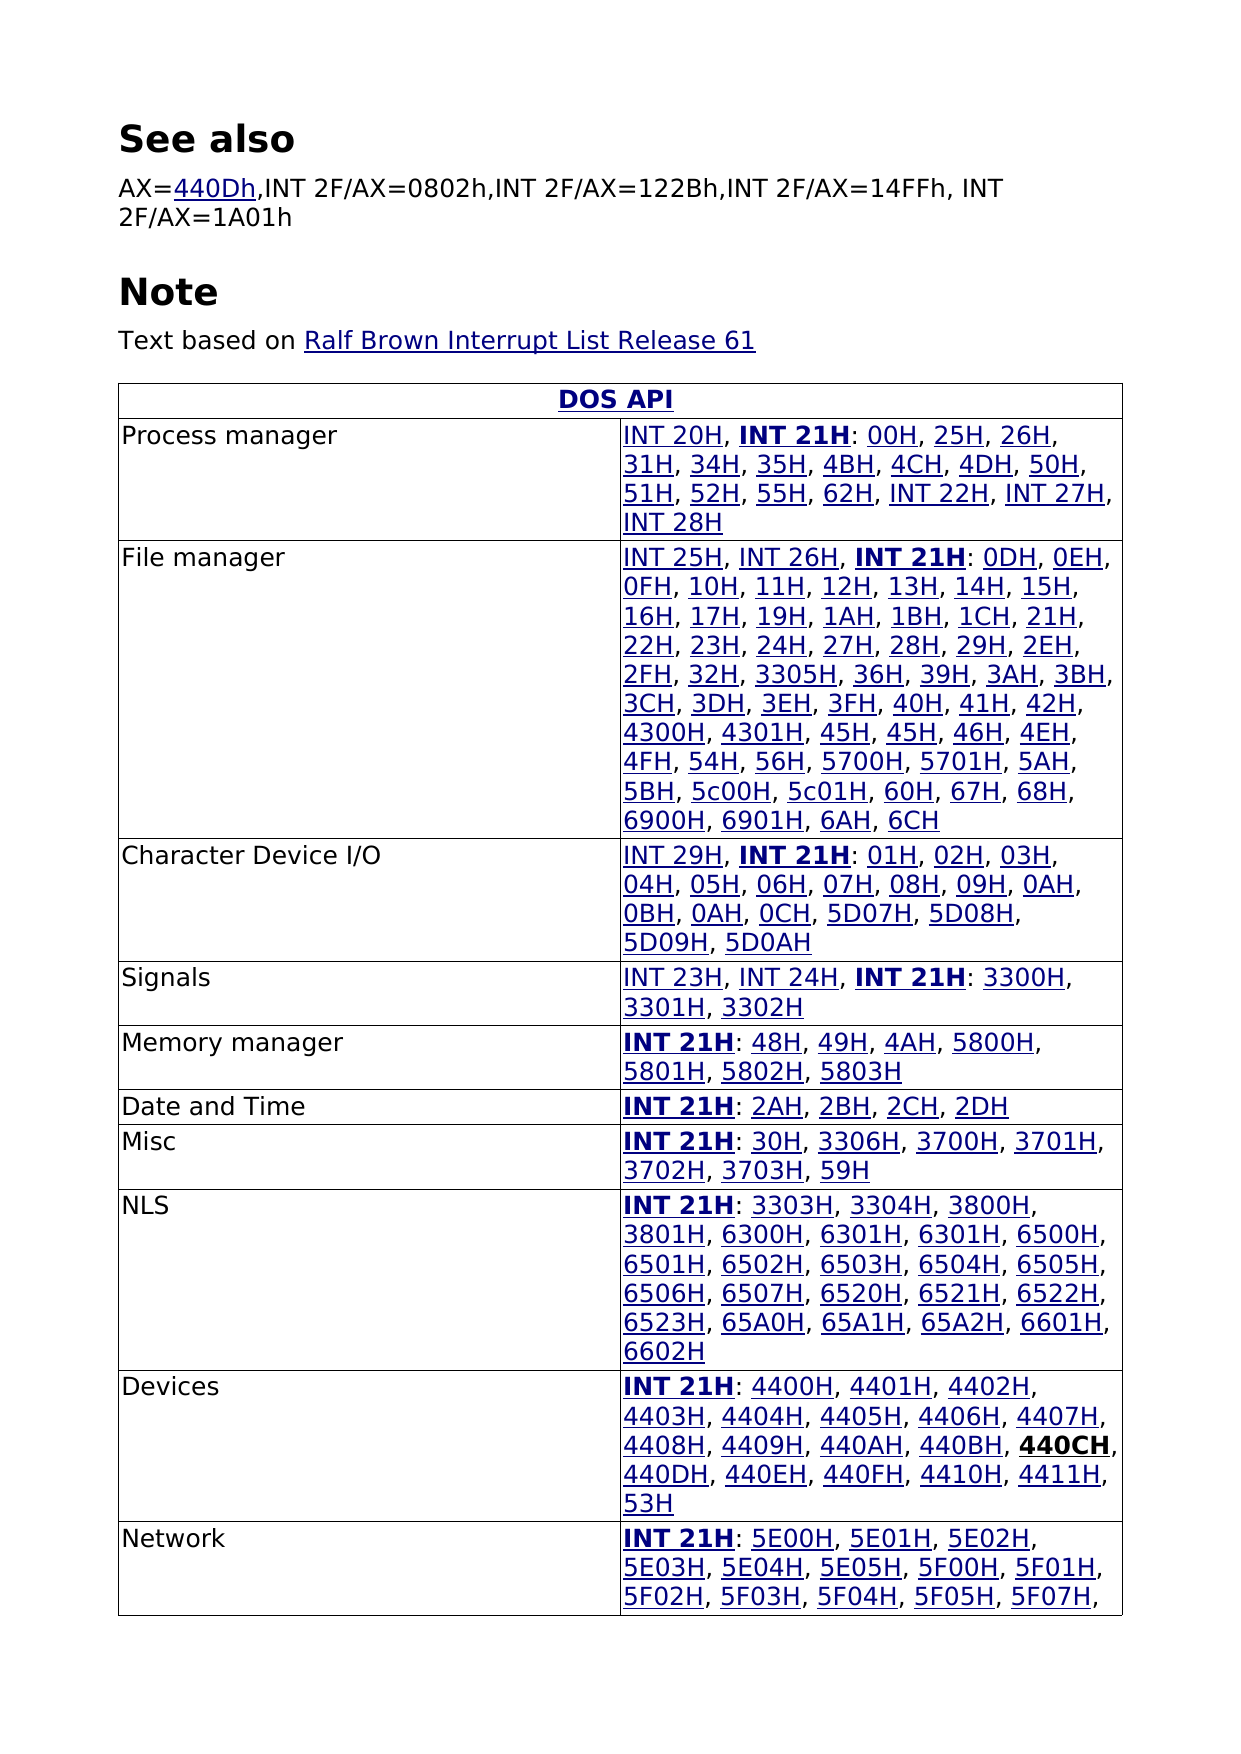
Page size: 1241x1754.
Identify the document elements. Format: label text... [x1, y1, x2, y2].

table_cell INT 20H, INT 21H: 00H, 25H, 26H, 31H, 34H, 35H, 4BH, 4CH, 4DH, 50H, 51H, 52H, 55H, 62H, INT 22H, INT 27H, INT 28H [621, 419, 1122, 540]
text AX=440Dh,INT 2F/AX=0802h,INT 2F/AX=122Bh,INT 2F/AX=14FFh, INT 2F/AX=1A01h [118, 174, 1122, 233]
subtitle See also [118, 118, 1122, 162]
table_cell INT 25H, INT 26H, INT 21H: 0DH, 0EH, 0FH, 10H, 11H, 12H, 13H, 14H, 15H, 16H, 17H, 19H, 1AH, 1BH, 1CH, 21H, 22H, 23H, 24H, 27H, 28H, 29H, 2EH, 2FH, 32H, 3305H, 36H, 39H, 3AH, 3BH, 3CH, 3DH, 3EH, 3FH, 40H, 41H, 42H, 4300H, 4301H, 45H, 45H, 46H, 4EH, 4FH, 54H, 56H, 5700H, 5701H, 5AH, 5BH, 5c00H, 5c01H, 60H, 67H, 68H, 6900H, 6901H, 6AH, 6CH [621, 541, 1122, 838]
table_cell Character Device I/O [119, 839, 620, 961]
table_cell INT 21H: 4400H, 4401H, 4402H, 4403H, 4404H, 4405H, 4406H, 4407H, 4408H, 4409H, 440AH, 440BH, 440CH, 440DH, 440EH, 440FH, 4410H, 4411H, 53H [621, 1371, 1122, 1521]
table_cell INT 23H, INT 24H, INT 21H: 3300H, 3301H, 3302H [621, 962, 1122, 1025]
table_cell File manager [119, 541, 620, 838]
table_cell Date and Time [119, 1090, 620, 1124]
table_cell NLS [119, 1190, 620, 1369]
table_header DOS API [119, 384, 1122, 418]
table_cell Process manager [119, 419, 620, 540]
table_cell Signals [119, 962, 620, 1025]
table_cell INT 21H: 2AH, 2BH, 2CH, 2DH [621, 1090, 1122, 1124]
table_cell INT 29H, INT 21H: 01H, 02H, 03H, 04H, 05H, 06H, 07H, 08H, 09H, 0AH, 0BH, 0AH, 0CH, 5D07H, 5D08H, 5D09H, 5D0AH [621, 839, 1122, 961]
table_cell INT 21H: 3303H, 3304H, 3800H, 3801H, 6300H, 6301H, 6301H, 6500H, 6501H, 6502H, 6503H, 6504H, 6505H, 6506H, 6507H, 6520H, 6521H, 6522H, 6523H, 65A0H, 65A1H, 65A2H, 6601H, 6602H [621, 1190, 1122, 1369]
table_cell INT 21H: 48H, 49H, 4AH, 5800H, 5801H, 5802H, 5803H [621, 1026, 1122, 1089]
text Text based on Ralf Brown Interrupt List Release 61 [118, 326, 1122, 355]
table_cell INT 21H: 30H, 3306H, 3700H, 3701H, 3702H, 3703H, 59H [621, 1125, 1122, 1188]
table_cell Devices [119, 1371, 620, 1521]
subtitle Note [118, 270, 1122, 314]
table_cell Network [119, 1522, 620, 1615]
table_cell INT 21H: 5E00H, 5E01H, 5E02H, 5E03H, 5E04H, 5E05H, 5F00H, 5F01H, 5F02H, 5F03H, 5F04H, 5F05H, 5F07H, [621, 1522, 1122, 1615]
table_cell Misc [119, 1125, 620, 1188]
table_cell Memory manager [119, 1026, 620, 1089]
